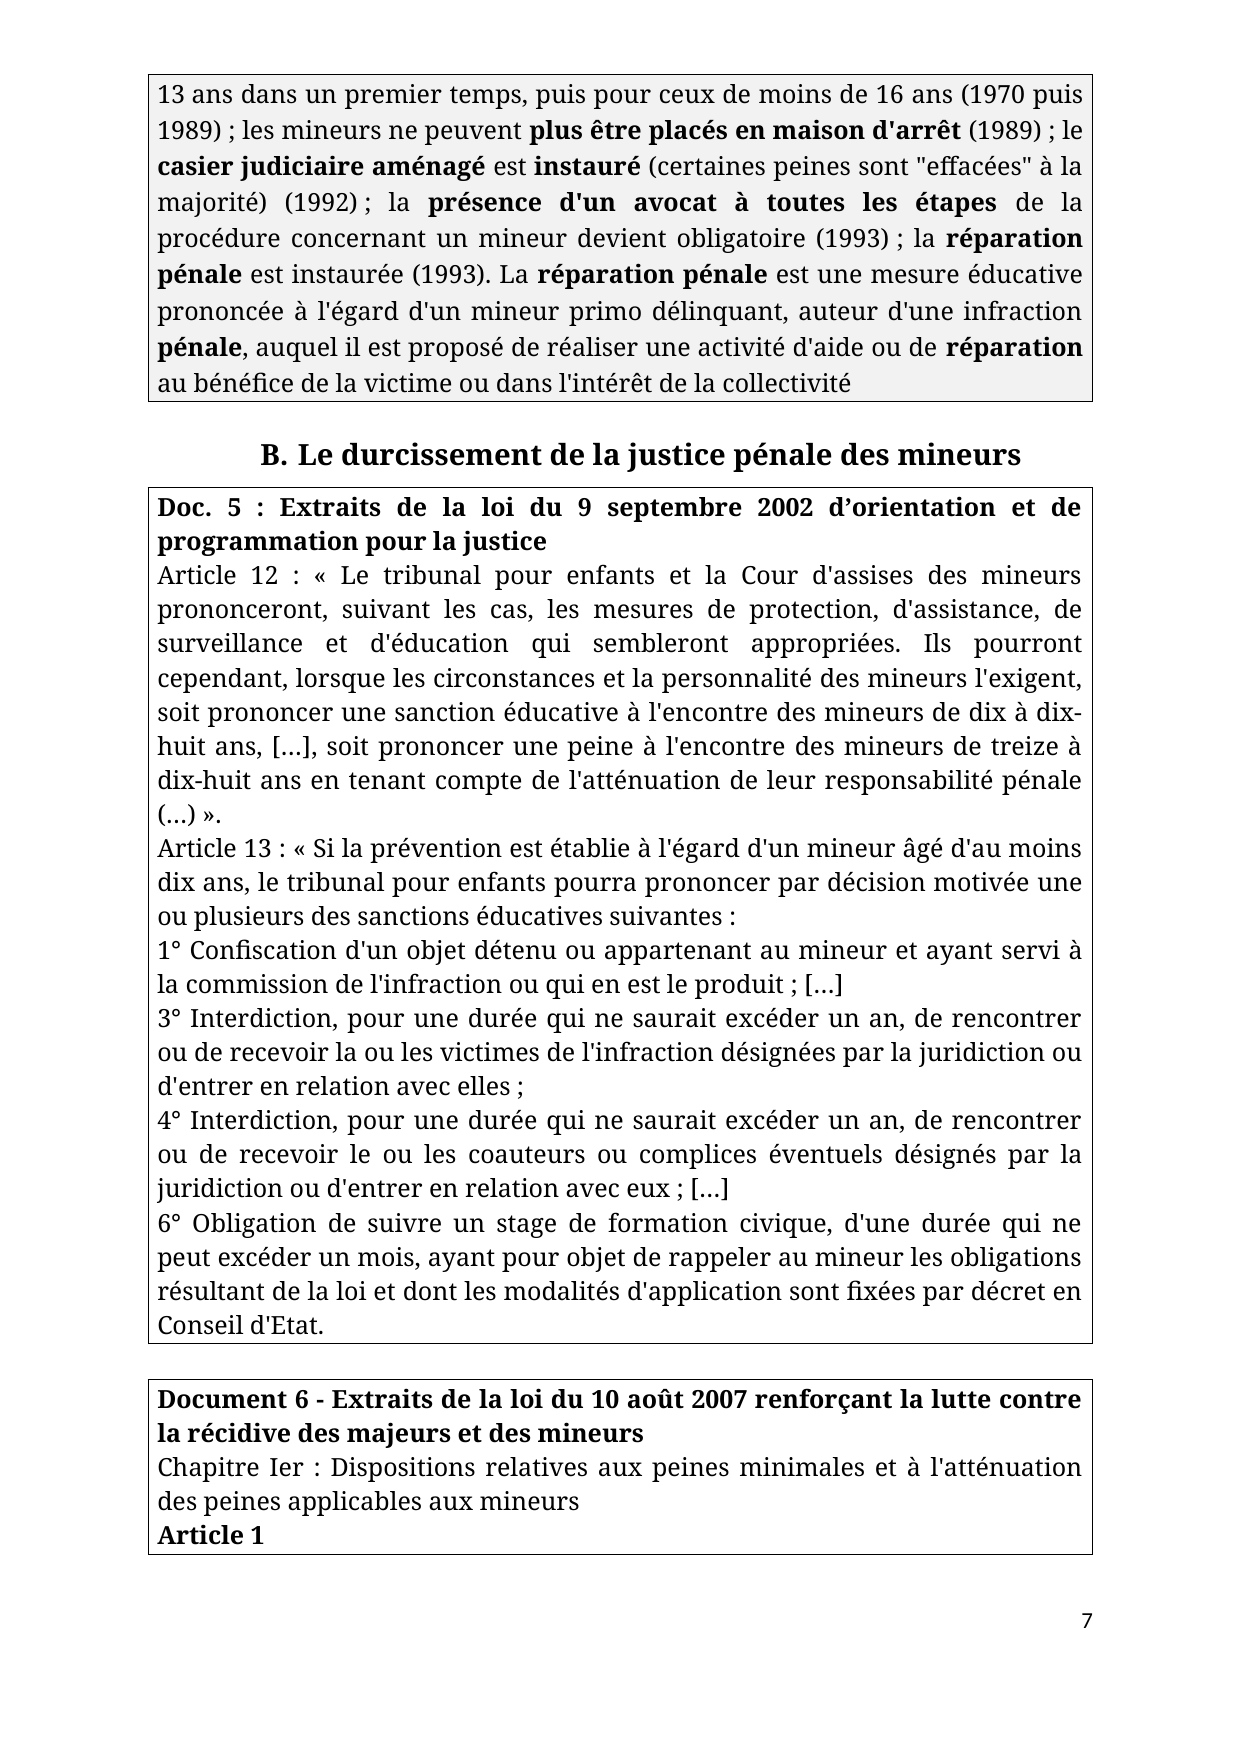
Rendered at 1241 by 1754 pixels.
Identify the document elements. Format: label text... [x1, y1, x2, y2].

list Le durcissement de la justice pénale des mineurs [260, 434, 1093, 474]
text Chapitre Ier : Dispositions relatives aux peines minimales et à l'atténuation des peines applicables aux mineurs [149, 1447, 1092, 1515]
text Article 13 : « Si la prévention est établie à l'égard d'un mineur âgé d'au moins dix ans, le tribunal pour enfants pourra prononcer par décision motivée une ou plusieurs des sanctions éducatives suivantes : [149, 827, 1092, 929]
text 13 ans dans un premier temps, puis pour ceux de moins de 16 ans (1970 puis 1989) ; les mineurs ne peuvent plus être placés en maison d'arrêt (1989) ; le casier judiciaire aménagé est instauré (certaines peines sont "effacées" à la majorité) (1992) ; la présence d'un avocat à toutes les étapes de la procédure concernant un mineur devient obligatoire (1993) ; la réparation pénale est instaurée (1993). La réparation pénale est une mesure éducative prononcée à l'égard d'un mineur primo délinquant, auteur d'une infraction pénale, auquel il est proposé de réaliser une activité d'aide ou de réparation au bénéfice de la victime ou dans l'intérêt de la collectivité [149, 75, 1092, 401]
text 1° Confiscation d'un objet détenu ou appartenant au mineur et ayant servi à la commission de l'infraction ou qui en est le produit ; […] [149, 929, 1092, 998]
text 3° Interdiction, pour une durée qui ne saurait excéder un an, de rencontrer ou de recevoir la ou les victimes de l'infraction désignées par la juridiction ou d'entrer en relation avec elles ; [149, 998, 1092, 1100]
text Document 6 - Extraits de la loi du 10 août 2007 renforçant la lutte contre la récidive des majeurs et des mineurs [149, 1380, 1092, 1447]
text 6° Obligation de suivre un stage de formation civique, d'une durée qui ne peut excéder un mois, ayant pour objet de rappeler au mineur les obligations résultant de la loi et dont les modalités d'application sont fixées par décret en Conseil d'Etat. [149, 1202, 1092, 1343]
text 4° Interdiction, pour une durée qui ne saurait excéder un an, de rencontrer ou de recevoir le ou les coauteurs ou complices éventuels désignés par la juridiction ou d'entrer en relation avec eux ; […] [149, 1100, 1092, 1202]
text Doc. 5 : Extraits de la loi du 9 septembre 2002 d’orientation et de programmation pour la justice [149, 488, 1092, 555]
text Article 12 : « Le tribunal pour enfants et la Cour d'assises des mineurs prononceront, suivant les cas, les mesures de protection, d'assistance, de surveillance et d'éducation qui sembleront appropriées. Ils pourront cependant, lorsque les circonstances et la personnalité des mineurs l'exigent, soit prononcer une sanction éducative à l'encontre des mineurs de dix à dix-huit ans, […], soit prononcer une peine à l'encontre des mineurs de treize à dix-huit ans en tenant compte de l'atténuation de leur responsabilité pénale (…) ». [149, 555, 1092, 827]
text Article 1 [149, 1515, 1092, 1554]
